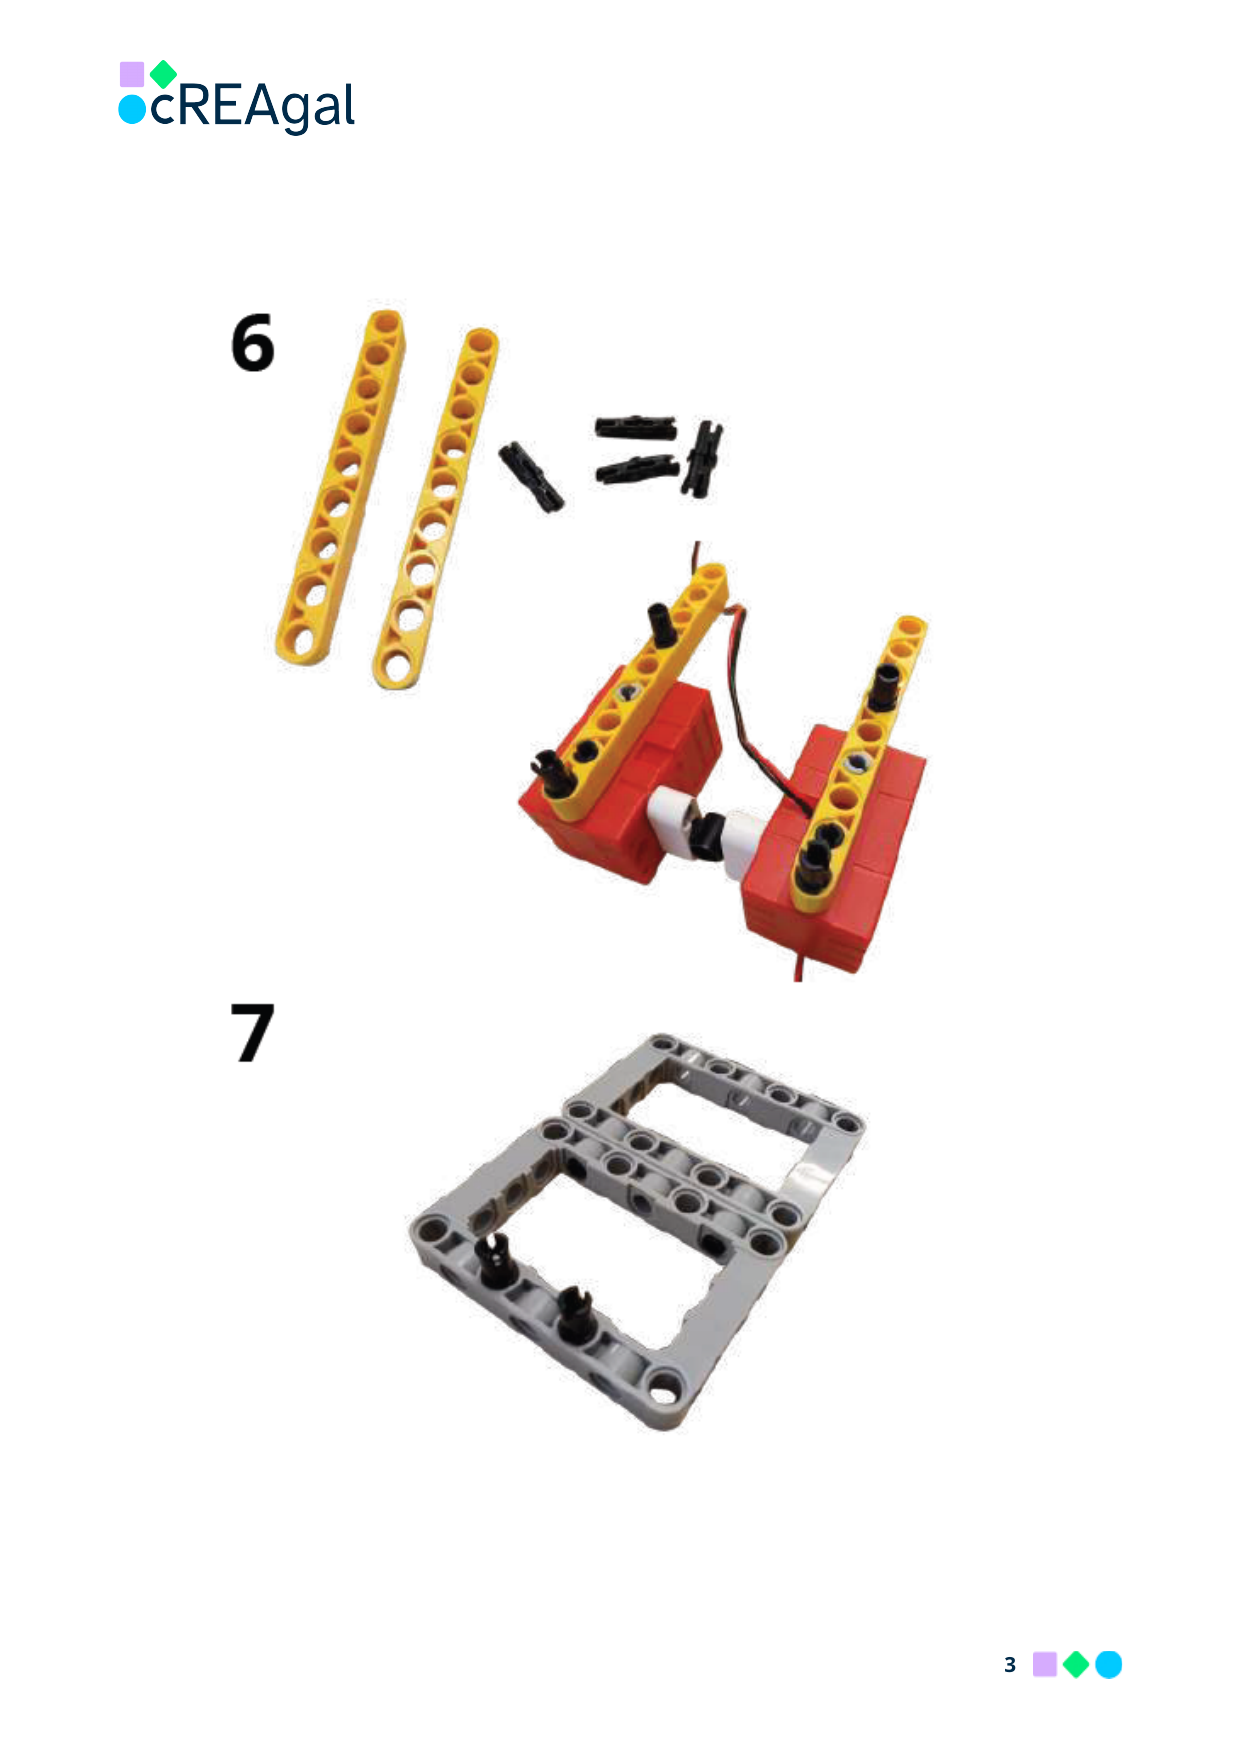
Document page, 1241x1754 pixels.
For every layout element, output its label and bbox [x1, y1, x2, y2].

picture [192, 254, 986, 1459]
picture [118, 60, 355, 136]
picture [1033, 1651, 1123, 1679]
